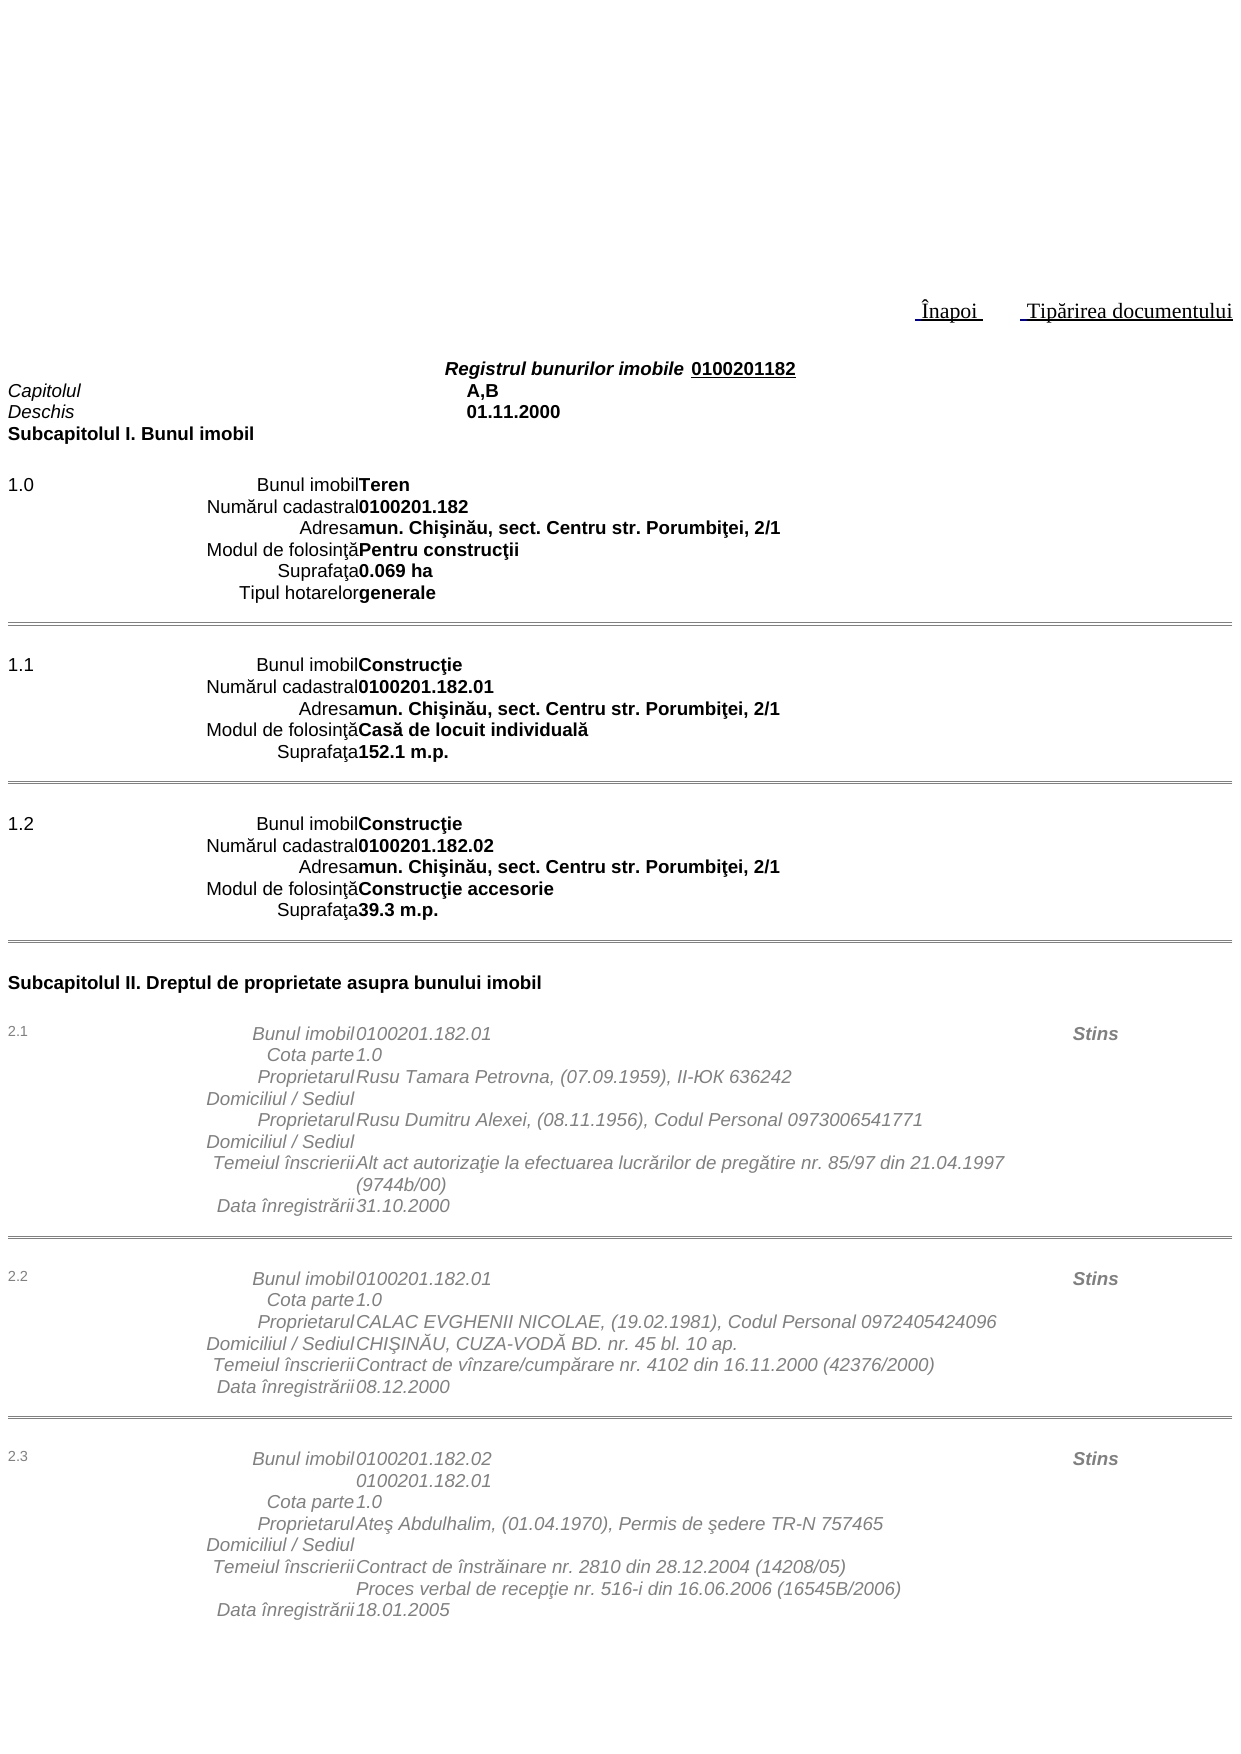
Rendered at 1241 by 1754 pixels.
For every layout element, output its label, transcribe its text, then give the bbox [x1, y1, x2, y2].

table_cell 31.10.2000 [356, 1195, 1073, 1217]
table_cell Subcapitolul I. Bunul imobil Subcapitolul II. Dreptul de proprietate asupra bunului imobil [5, 326, 1235, 1628]
table_cell [358, 762, 1232, 767]
table_cell [8, 1152, 59, 1195]
table_cell [8, 1109, 59, 1131]
table_cell [1073, 1376, 1232, 1397]
table_cell [8, 1556, 59, 1599]
table_cell Temeiul înscrierii [60, 1556, 356, 1599]
table_cell 0100201.182.01 [358, 676, 1232, 697]
table_cell [8, 697, 60, 719]
table_cell [1073, 1513, 1232, 1534]
table_cell CALAC EVGHENII NICOLAE, (19.02.1981), Codul Personal 0972405424096 [356, 1311, 1073, 1332]
table_cell Contract de înstrăinare nr. 2810 din 28.12.2004 (14208/05) Proces verbal de recepţie nr. 516-i din 16.06.2006 (16545B/2006) [356, 1556, 1073, 1599]
table_cell [60, 762, 358, 767]
table_cell Proprietarul [60, 1513, 356, 1534]
table_cell [1073, 1044, 1232, 1066]
table_cell Adresa [60, 517, 359, 538]
table_cell Domiciliul / Sediul [60, 1534, 356, 1556]
table_cell [8, 1289, 59, 1311]
table_cell [8, 1333, 59, 1354]
table_cell Domiciliul / Sediul [60, 1131, 356, 1152]
table_cell [60, 1397, 356, 1402]
table_header 0100201.182.01 [356, 1268, 1073, 1289]
table_cell Domiciliul / Sediul [60, 1333, 356, 1354]
table_cell Proprietarul [60, 1109, 356, 1131]
table_cell [356, 1088, 1073, 1109]
table_header 1.1 [8, 654, 60, 676]
table_cell Proprietarul [60, 1066, 356, 1087]
table_cell [8, 495, 60, 517]
table_cell Data înregistrării [60, 1195, 356, 1217]
table_cell [60, 603, 359, 608]
table_cell [1073, 1109, 1232, 1131]
table_cell Tipul hotarelor [60, 582, 359, 603]
table_cell [8, 762, 60, 767]
table_cell 152.1 m.p. [358, 740, 1232, 762]
table_cell [8, 740, 60, 762]
table_cell Temeiul înscrierii [60, 1152, 356, 1195]
table_header 0100201.182.02 0100201.182.01 [356, 1448, 1073, 1491]
table_header 0100201.182.01 [356, 1023, 1073, 1044]
table_cell Suprafaţa [60, 899, 358, 921]
table_cell [8, 921, 60, 926]
table_header [5, 147, 1235, 278]
table_cell Alt act autorizaţie la efectuarea lucrărilor de pregătire nr. 85/97 din 21.04.1997 (9744b/00) [356, 1152, 1073, 1195]
table_header A,B [466, 380, 1232, 401]
table_cell [1073, 1289, 1232, 1311]
table_header 2.1 [8, 1023, 59, 1044]
table_cell [359, 603, 1232, 608]
table_cell [1073, 1397, 1232, 1402]
table_header 2.2 [8, 1268, 59, 1289]
table_cell Cota parte [60, 1289, 356, 1311]
table_cell Rusu Tamara Petrovna, (07.09.1959), II-ЮК 636242 [356, 1066, 1073, 1087]
table_cell [8, 1044, 59, 1066]
table_cell Adresa [60, 856, 358, 878]
table_cell Modul de folosinţă [60, 539, 359, 560]
table_cell [1073, 1195, 1232, 1217]
table_cell [356, 1534, 1073, 1556]
table_cell [1073, 1311, 1232, 1332]
table_cell Domiciliul / Sediul [60, 1088, 356, 1109]
table_header Bunul imobil [60, 654, 358, 676]
table_header Stins [1073, 1268, 1232, 1289]
table_cell Data înregistrării [60, 1599, 356, 1621]
table_cell [8, 1397, 59, 1402]
table_header 1.0 [8, 474, 60, 495]
table_cell Înapoi Tipărirea documentului [5, 278, 1235, 326]
table_cell [8, 1195, 59, 1217]
table_cell Pentru construcţii [359, 539, 1232, 560]
table_cell [1073, 1066, 1232, 1087]
table_cell [356, 1131, 1073, 1152]
table_cell Modul de folosinţă [60, 878, 358, 899]
table_cell [8, 1491, 59, 1513]
table_cell [1073, 1333, 1232, 1354]
table_cell Adresa [60, 697, 358, 719]
table_cell Proprietarul [60, 1311, 356, 1332]
table_cell generale [359, 582, 1232, 603]
table_cell [60, 1217, 356, 1222]
table_cell Suprafaţa [60, 740, 358, 762]
table_cell CHIŞINĂU, CUZA-VODĂ BD. nr. 45 bl. 10 ap. [356, 1333, 1073, 1354]
table_cell 0100201.182.02 [358, 835, 1232, 856]
table_cell Deschis [8, 401, 466, 423]
table_header Construcţie [358, 654, 1232, 676]
table_header Teren [359, 474, 1232, 495]
table_cell Ateş Abdulhalim, (01.04.1970), Permis de şedere TR-N 757465 [356, 1513, 1073, 1534]
table_header Stins [1073, 1448, 1232, 1491]
table_header 2.3 [8, 1448, 59, 1491]
table_cell [8, 1311, 59, 1332]
table_cell 1.0 [356, 1491, 1073, 1513]
table_cell [8, 878, 60, 899]
table_cell [8, 899, 60, 921]
table_cell 39.3 m.p. [358, 899, 1232, 921]
table_cell 1.0 [356, 1044, 1073, 1066]
table_cell [8, 1599, 59, 1621]
table_header 1.2 [8, 813, 60, 834]
table_cell Construcţie accesorie [358, 878, 1232, 899]
table_cell Contract de vînzare/cumpărare nr. 4102 din 16.11.2000 (42376/2000) [356, 1354, 1073, 1376]
table_cell Suprafaţa [60, 560, 359, 582]
table_cell [1073, 1354, 1232, 1376]
table_cell Numărul cadastral [60, 676, 358, 697]
table_header Stins [1073, 1023, 1232, 1044]
table_cell [1073, 1088, 1232, 1109]
table_cell Numărul cadastral [60, 835, 358, 856]
table_cell mun. Chişinău, sect. Centru str. Porumbiţei, 2/1 [358, 856, 1232, 878]
table_cell 08.12.2000 [356, 1376, 1073, 1397]
table_cell [8, 603, 60, 608]
table_cell [8, 1354, 59, 1376]
table_cell mun. Chişinău, sect. Centru str. Porumbiţei, 2/1 [359, 517, 1232, 538]
table_cell [1073, 1131, 1232, 1152]
table_cell [8, 1376, 59, 1397]
table_cell Data înregistrării [60, 1376, 356, 1397]
table_header Registrul bunurilor imobile 0100201182 [8, 358, 1232, 380]
table_cell [8, 1621, 59, 1625]
table_cell [356, 1397, 1073, 1402]
table_cell [60, 1621, 356, 1625]
table_cell [8, 676, 60, 697]
table_cell mun. Chişinău, sect. Centru str. Porumbiţei, 2/1 [358, 697, 1232, 719]
table_cell [8, 856, 60, 878]
table_cell 01.11.2000 [466, 401, 1232, 423]
table_cell Temeiul înscrierii [60, 1354, 356, 1376]
table_header Bunul imobil [60, 813, 358, 834]
table_cell 18.01.2005 [356, 1599, 1073, 1621]
table_cell Casă de locuit individuală [358, 719, 1232, 740]
table_cell [8, 539, 60, 560]
table_cell [356, 1621, 1073, 1625]
table_cell 0.069 ha [359, 560, 1232, 582]
table_cell [358, 921, 1232, 926]
table_header Bunul imobil [60, 1268, 356, 1289]
table_cell Cota parte [60, 1044, 356, 1066]
table_cell Modul de folosinţă [60, 719, 358, 740]
table_header Bunul imobil [60, 1448, 356, 1491]
table_cell Numărul cadastral [60, 495, 359, 517]
table_cell [8, 1513, 59, 1534]
table_cell [8, 1088, 59, 1109]
table_cell [8, 517, 60, 538]
table_cell [60, 921, 358, 926]
table_cell [1073, 1556, 1232, 1599]
table_cell [8, 1131, 59, 1152]
table_cell [1073, 1152, 1232, 1195]
table_cell Cota parte [60, 1491, 356, 1513]
table_cell 0100201.182 [359, 495, 1232, 517]
table_cell [1073, 1534, 1232, 1556]
table_cell [1073, 1621, 1232, 1625]
table_cell [8, 582, 60, 603]
table_cell [8, 719, 60, 740]
table_cell [8, 1217, 59, 1222]
table_cell [8, 1066, 59, 1087]
table_header Bunul imobil [60, 1023, 356, 1044]
table_header Capitolul [8, 380, 466, 401]
table_cell [8, 1534, 59, 1556]
table_cell [356, 1217, 1073, 1222]
table_cell Rusu Dumitru Alexei, (08.11.1956), Codul Personal 0973006541771 [356, 1109, 1073, 1131]
table_cell 1.0 [356, 1289, 1073, 1311]
table_cell [1073, 1599, 1232, 1621]
table_header Construcţie [358, 813, 1232, 834]
table_header Bunul imobil [60, 474, 359, 495]
table_cell [1073, 1217, 1232, 1222]
table_cell [8, 835, 60, 856]
table_cell [1073, 1491, 1232, 1513]
table_cell [8, 560, 60, 582]
